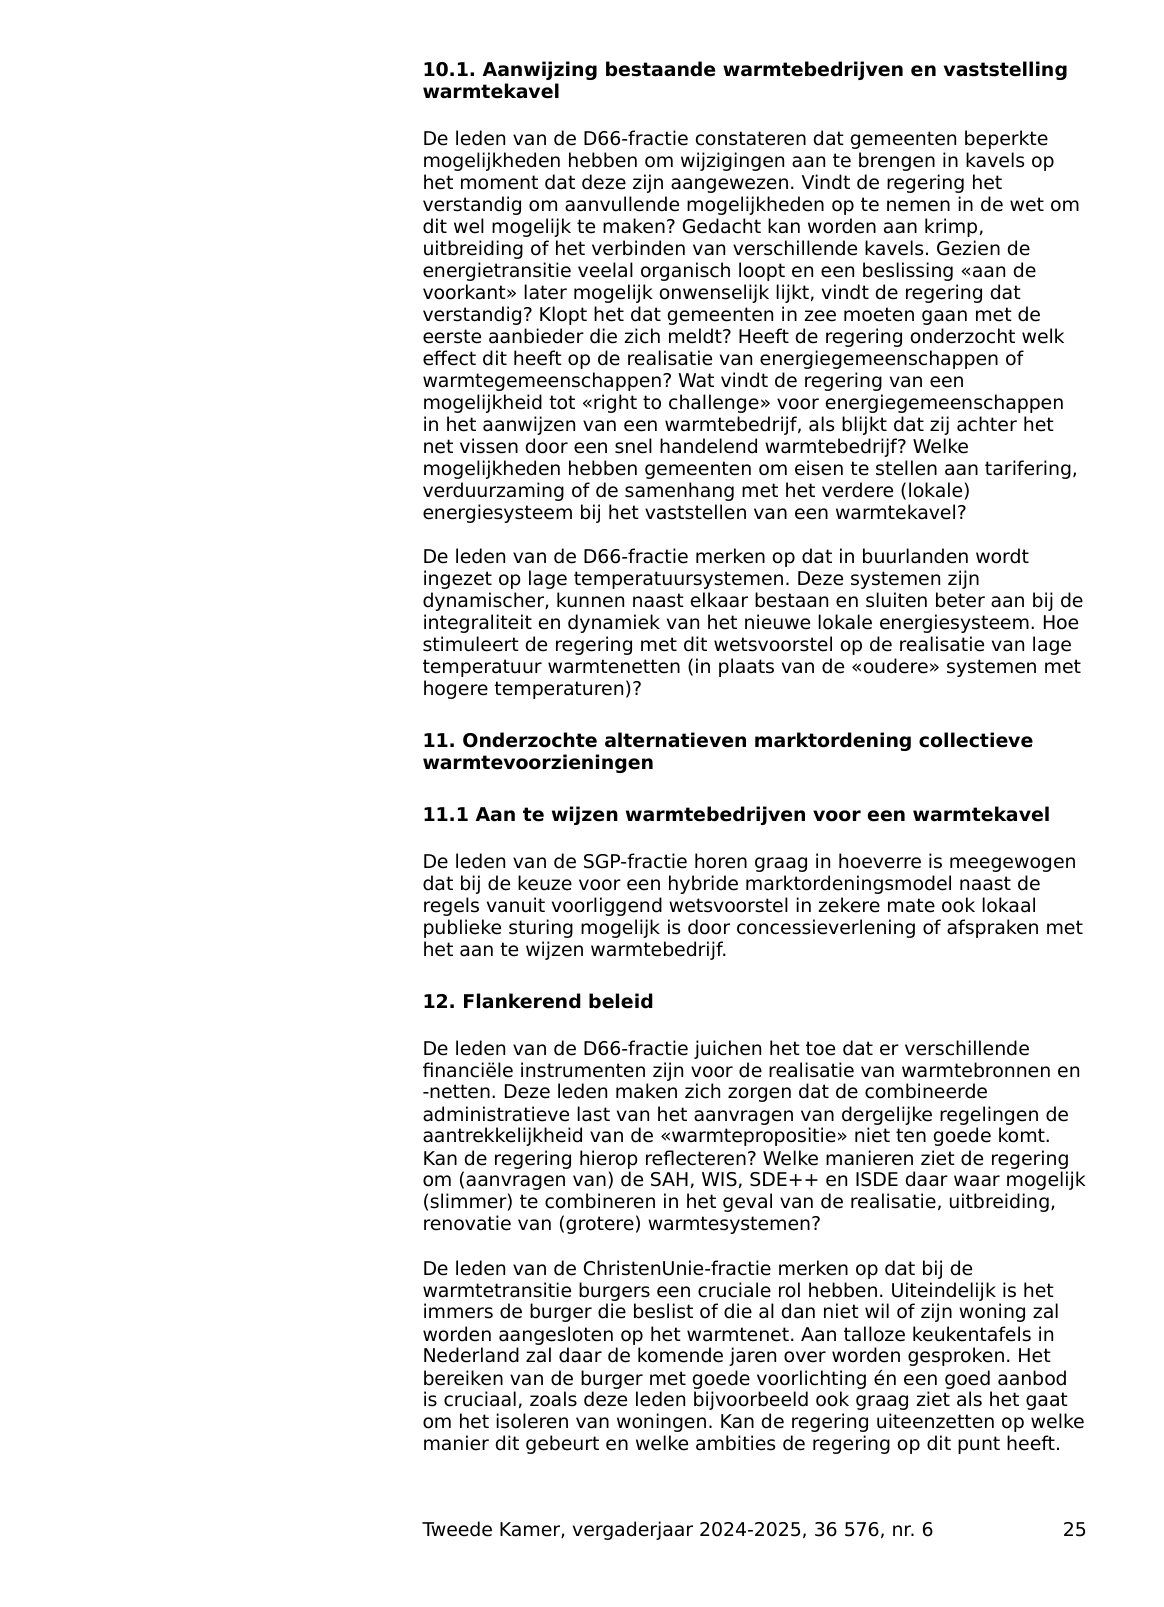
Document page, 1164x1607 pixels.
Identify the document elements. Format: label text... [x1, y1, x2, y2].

subtitle 10.1. Aanwijzing bestaande warmtebedrijven en vaststelling warmtekavel [422, 59, 1087, 103]
text De leden van de D66-fractie merken op dat in buurlanden wordt ingezet op lage temperatuursystemen. Deze systemen zijn dynamischer, kunnen naast elkaar bestaan en sluiten beter aan bij de integraliteit en dynamiek van het nieuwe lokale energiesysteem. Hoe stimuleert de regering met dit wetsvoorstel op de realisatie van lage temperatuur warmtenetten (in plaats van de «oudere» systemen met hogere temperaturen)? [422, 546, 1087, 700]
subtitle 11.1 Aan te wijzen warmtebedrijven voor een warmtekavel [422, 804, 1087, 826]
subtitle 11. Onderzochte alternatieven marktordening collectieve warmtevoorzieningen [422, 730, 1087, 774]
text De leden van de D66-fractie juichen het toe dat er verschillende financiële instrumenten zijn voor de realisatie van warmtebronnen en -netten. Deze leden maken zich zorgen dat de combineerde administratieve last van het aanvragen van dergelijke regelingen de aantrekkelijkheid van de «warmtepropositie» niet ten goede komt. Kan de regering hierop reflecteren? Welke manieren ziet de regering om (aanvragen van) de SAH, WIS, SDE++ en ISDE daar waar mogelijk (slimmer) te combineren in het geval van de realisatie, uitbreiding, renovatie van (grotere) warmtesystemen? [422, 1037, 1087, 1235]
subtitle 12. Flankerend beleid [422, 991, 1087, 1012]
text De leden van de SGP-fractie horen graag in hoeverre is meegewogen dat bij de keuze voor een hybride marktordeningsmodel naast de regels vanuit voorliggend wetsvoorstel in zekere mate ook lokaal publieke sturing mogelijk is door concessieverlening of afspraken met het aan te wijzen warmtebedrijf. [422, 851, 1087, 961]
text De leden van de D66-fractie constateren dat gemeenten beperkte mogelijkheden hebben om wijzigingen aan te brengen in kavels op het moment dat deze zijn aangewezen. Vindt de regering het verstandig om aanvullende mogelijkheden op te nemen in de wet om dit wel mogelijk te maken? Gedacht kan worden aan krimp, uitbreiding of het verbinden van verschillende kavels. Gezien de energietransitie veelal organisch loopt en een beslissing «aan de voorkant» later mogelijk onwenselijk lijkt, vindt de regering dat verstandig? Klopt het dat gemeenten in zee moeten gaan met de eerste aanbieder die zich meldt? Heeft de regering onderzocht welk effect dit heeft op de realisatie van energiegemeenschappen of warmtegemeenschappen? Wat vindt de regering van een mogelijkheid tot «right to challenge» voor energiegemeenschappen in het aanwijzen van een warmtebedrijf, als blijkt dat zij achter het net vissen door een snel handelend warmtebedrijf? Welke mogelijkheden hebben gemeenten om eisen te stellen aan tarifering, verduurzaming of de samenhang met het verdere (lokale) energiesysteem bij het vaststellen van een warmtekavel? [422, 128, 1087, 524]
text De leden van de ChristenUnie-fractie merken op dat bij de warmtetransitie burgers een cruciale rol hebben. Uiteindelijk is het immers de burger die beslist of die al dan niet wil of zijn woning zal worden aangesloten op het warmtenet. Aan talloze keukentafels in Nederland zal daar de komende jaren over worden gesproken. Het bereiken van de burger met goede voorlichting én een goed aanbod is cruciaal, zoals deze leden bijvoorbeeld ook graag ziet als het gaat om het isoleren van woningen. Kan de regering uiteenzetten op welke manier dit gebeurt en welke ambities de regering op dit punt heeft. [422, 1257, 1087, 1455]
